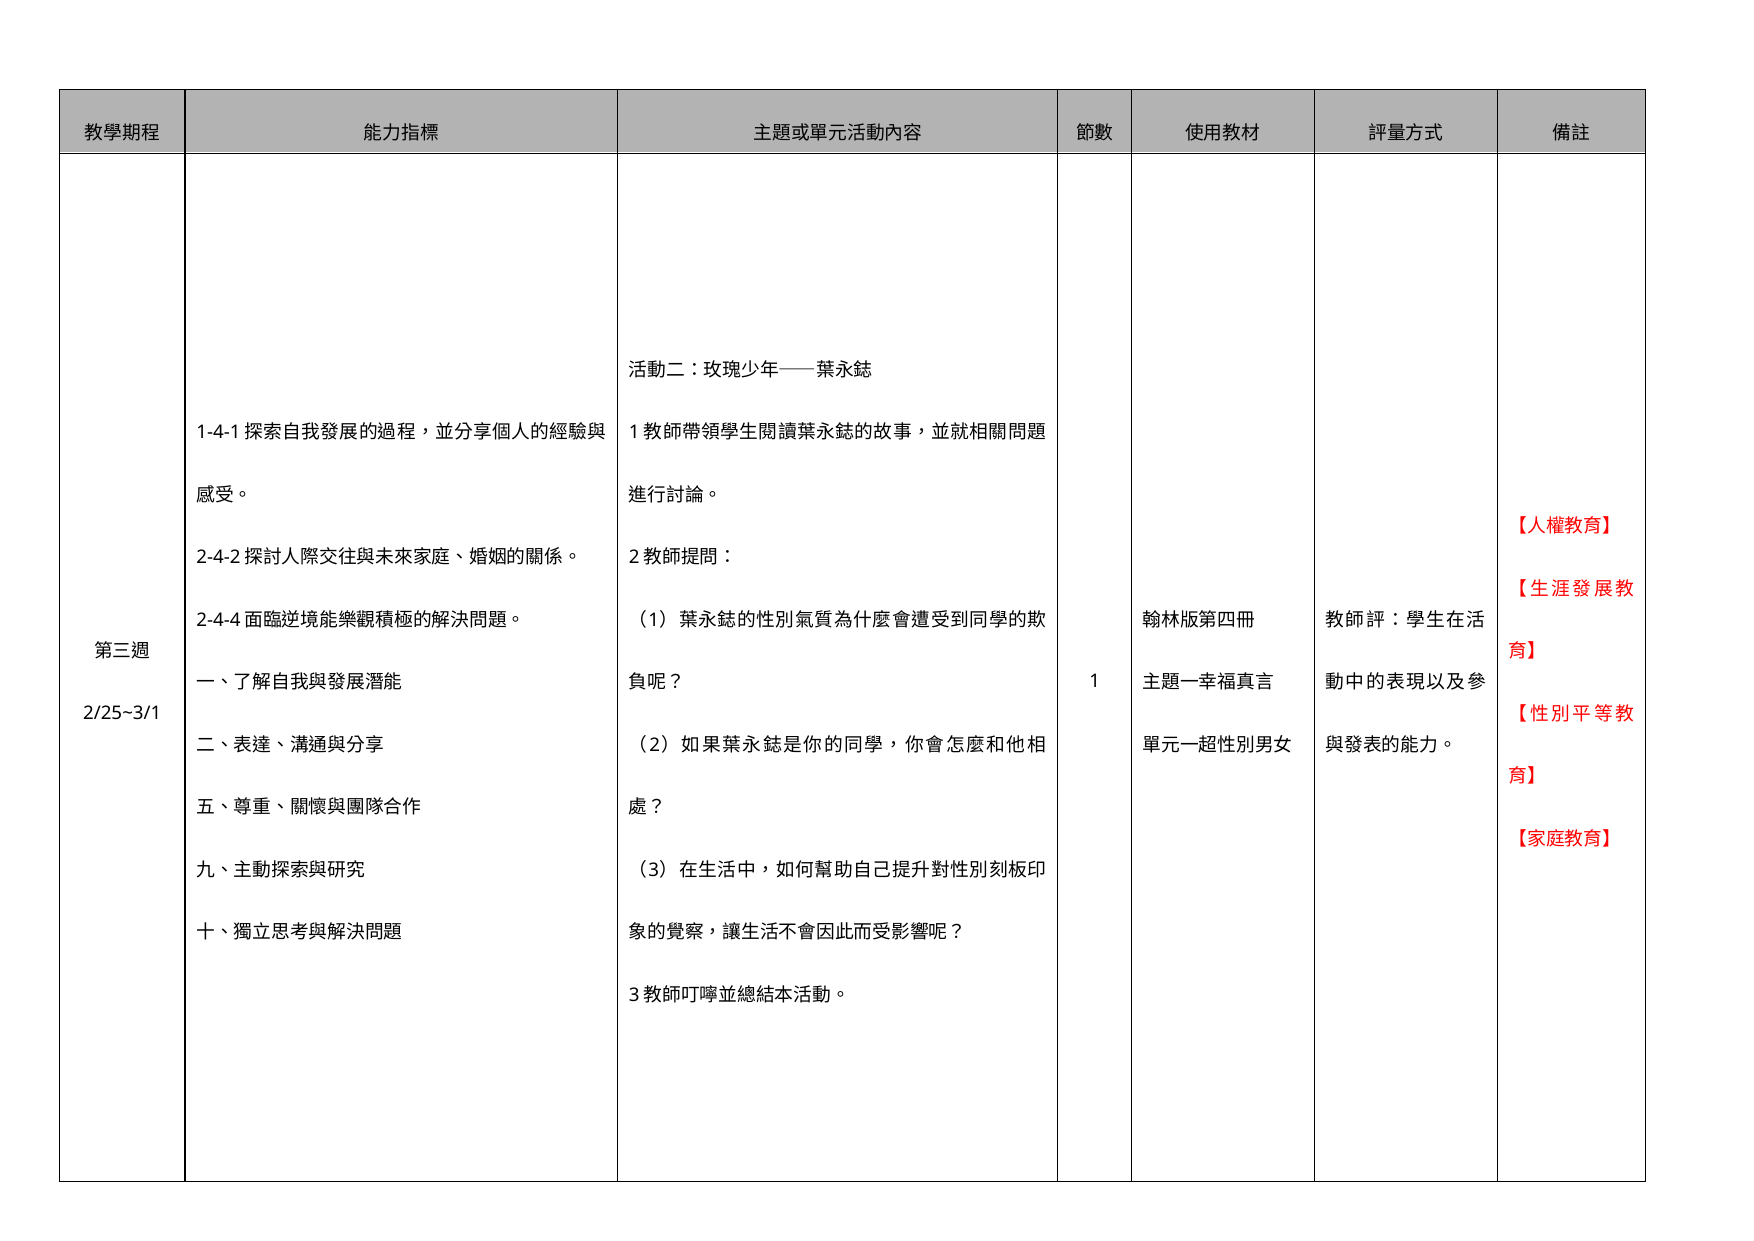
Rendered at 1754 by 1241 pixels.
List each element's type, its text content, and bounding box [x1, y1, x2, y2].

table_cell 1-4-1探索自我發展的過程，並分享個人的經驗與感受。 2-4-2探討人際交往與未來家庭、婚姻的關係。 2-4-4面臨逆境能樂觀積極的解決問題。 一、了解自我與發展潛能 二、表達、溝通與分享 五、尊重、關懷與團隊合作 九、主動探索與研究 十、獨立思考與解決問題 [186, 154, 617, 1181]
table_cell 1 [1058, 154, 1131, 1181]
table_cell 教師評：學生在活動中的表現以及參與發表的能力。 [1315, 154, 1497, 1181]
table_cell 活動二：玫瑰少年——葉永鋕 1教師帶領學生閱讀葉永鋕的故事，並就相關問題進行討論。 2教師提問： （1）葉永鋕的性別氣質為什麼會遭受到同學的欺負呢？ （2）如果葉永鋕是你的同學，你會怎麼和他相處？ （3）在生活中，如何幫助自己提升對性別刻板印象的覺察，讓生活不會因此而受影響呢？ 3教師叮嚀並總結本活動。 [618, 154, 1057, 1181]
table_cell 第三週 2/25~3/1 [60, 154, 184, 1181]
table_cell 【人權教育】 【生涯發展教育】 【性別平等教育】 【家庭教育】 [1498, 154, 1645, 1181]
table_header 使用教材 [1132, 90, 1314, 152]
table_header 節數 [1058, 90, 1131, 152]
table_header 主題或單元活動內容 [618, 90, 1057, 152]
table_header 備註 [1498, 90, 1645, 152]
table_cell 翰林版第四冊 主題一幸福真言 單元一超性別男女 [1132, 154, 1314, 1181]
table_header 評量方式 [1315, 90, 1497, 152]
table_header 能力指標 [186, 90, 617, 152]
table_header 教學期程 [60, 90, 184, 152]
